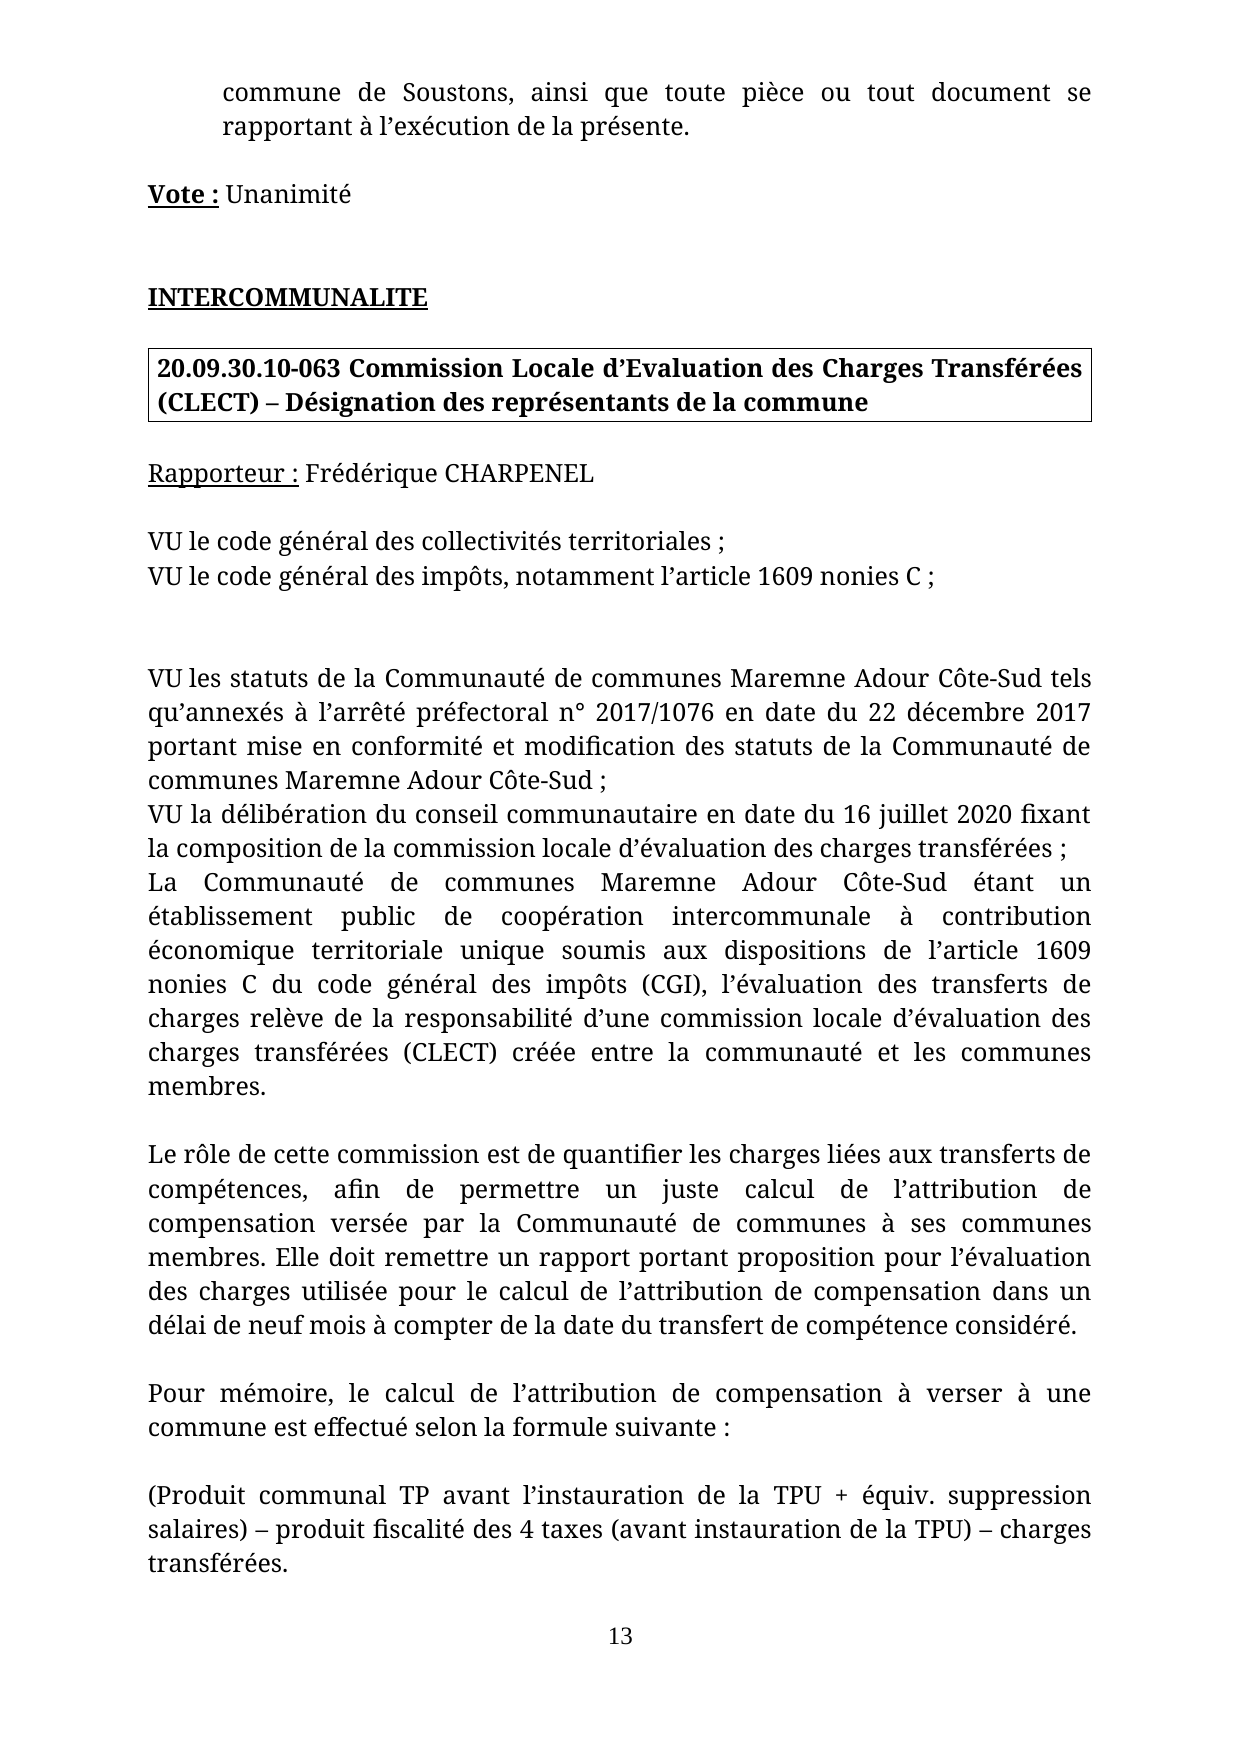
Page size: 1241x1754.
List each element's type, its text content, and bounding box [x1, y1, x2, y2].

text VU le code général des collectivités territoriales ; [148, 524, 1092, 558]
text La Communauté de communes Maremne Adour Côte-Sud étant un établissement public de coopération intercommunale à contribution économique territoriale unique soumis aux dispositions de l’article 1609 nonies C du code général des impôts (CGI), l’évaluation des transferts de charges relève de la responsabilité d’une commission locale d’évaluation des charges transférées (CLECT) créée entre la communauté et les communes membres. [148, 865, 1092, 1103]
text Rapporteur : Frédérique CHARPENEL [148, 456, 1092, 490]
text Le rôle de cette commission est de quantifier les charges liées aux transferts de compétences, afin de permettre un juste calcul de l’attribution de compensation versée par la Communauté de communes à ses communes membres. Elle doit remettre un rapport portant proposition pour l’évaluation des charges utilisée pour le calcul de l’attribution de compensation dans un délai de neuf mois à compter de la date du transfert de compétence considéré. [148, 1137, 1092, 1342]
text INTERCOMMUNALITE [148, 279, 1092, 313]
text VU le code général des impôts, notamment l’article 1609 nonies C ; [148, 558, 1092, 592]
text Pour mémoire, le calcul de l’attribution de compensation à verser à une commune est effectué selon la formule suivante : [148, 1376, 1092, 1444]
text Vote : Unanimité [148, 177, 1092, 211]
text (Produit communal TP avant l’instauration de la TPU + équiv. suppression salaires) – produit fiscalité des 4 taxes (avant instauration de la TPU) – charges transférées. [148, 1478, 1092, 1580]
list commune de Soustons, ainsi que toute pièce ou tout document se rapportant à l’exécution de la présente. [185, 75, 1092, 143]
text 20.09.30.10-063 Commission Locale d’Evaluation des Charges Transférées (CLECT) – Désignation des représentants de la commune [149, 349, 1091, 421]
text VU la délibération du conseil communautaire en date du 16 juillet 2020 fixant la composition de la commission locale d’évaluation des charges transférées ; [148, 797, 1092, 865]
text VU les statuts de la Communauté de communes Maremne Adour Côte-Sud tels qu’annexés à l’arrêté préfectoral n° 2017/1076 en date du 22 décembre 2017 portant mise en conformité et modification des statuts de la Communauté de communes Maremne Adour Côte-Sud ; [148, 660, 1092, 797]
